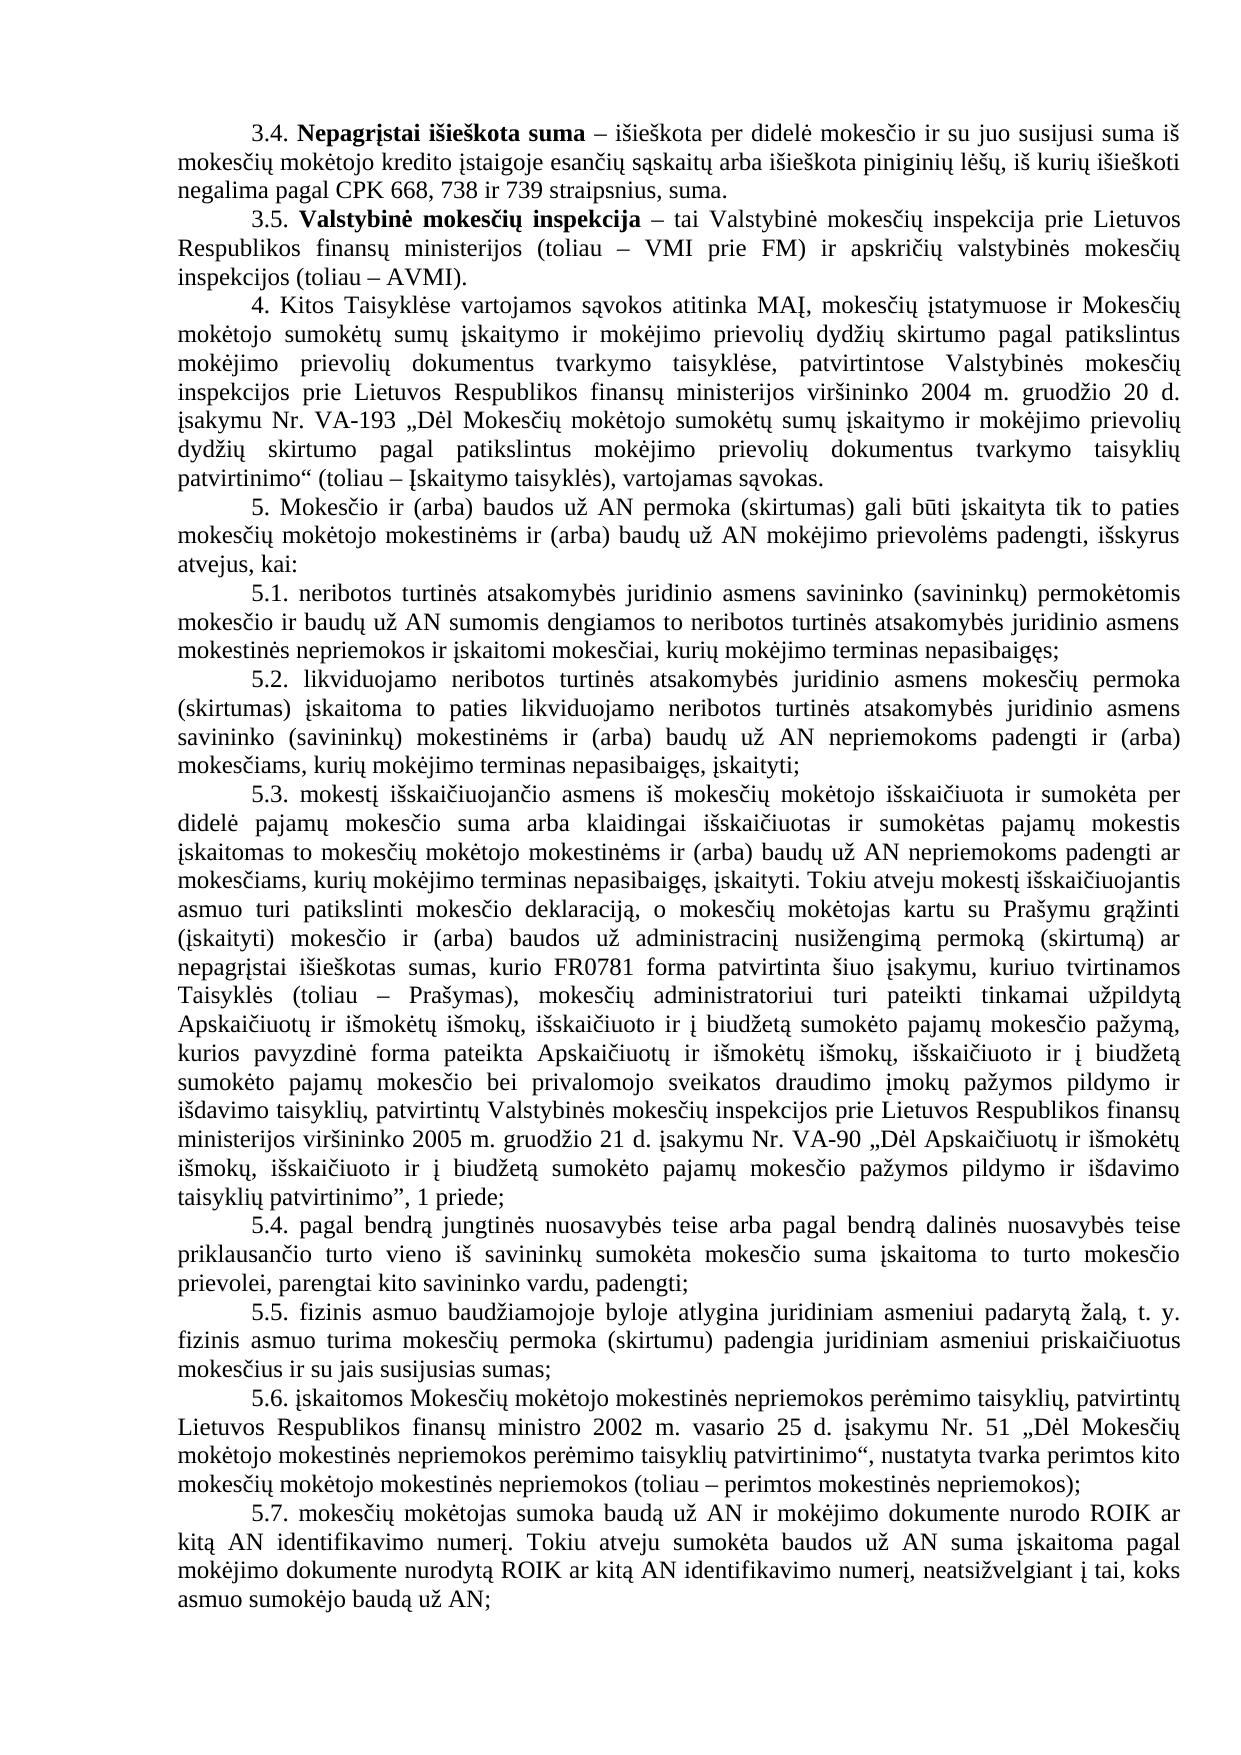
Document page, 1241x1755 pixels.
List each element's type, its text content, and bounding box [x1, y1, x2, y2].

text 5.6. įskaitomos Mokesčių mokėtojo mokestinės nepriemokos perėmimo taisyklių, patvirtintų Lietuvos Respublikos finansų ministro 2002 m. vasario 25 d. įsakymu Nr. 51 „Dėl Mokesčių mokėtojo mokestinės nepriemokos perėmimo taisyklių patvirtinimo“, nustatyta tvarka perimtos kito mokesčių mokėtojo mokestinės nepriemokos (toliau – perimtos mokestinės nepriemokos); [177, 1383, 1181, 1498]
text 5.3. mokestį išskaičiuojančio asmens iš mokesčių mokėtojo išskaičiuota ir sumokėta per didelė pajamų mokesčio suma arba klaidingai išskaičiuotas ir sumokėtas pajamų mokestis įskaitomas to mokesčių mokėtojo mokestinėms ir (arba) baudų už AN nepriemokoms padengti ar mokesčiams, kurių mokėjimo terminas nepasibaigęs, įskaityti. Tokiu atveju mokestį išskaičiuojantis asmuo turi patikslinti mokesčio deklaraciją, o mokesčių mokėtojas kartu su Prašymu grąžinti (įskaityti) mokesčio ir (arba) baudos už administracinį nusižengimą permoką (skirtumą) ar nepagrįstai išieškotas sumas, kurio FR0781 forma patvirtinta šiuo įsakymu, kuriuo tvirtinamos Taisyklės (toliau – Prašymas), mokesčių administratoriui turi pateikti tinkamai užpildytą Apskaičiuotų ir išmokėtų išmokų, išskaičiuoto ir į biudžetą sumokėto pajamų mokesčio pažymą, kurios pavyzdinė forma pateikta Apskaičiuotų ir išmokėtų išmokų, išskaičiuoto ir į biudžetą sumokėto pajamų mokesčio bei privalomojo sveikatos draudimo įmokų pažymos pildymo ir išdavimo taisyklių, patvirtintų Valstybinės mokesčių inspekcijos prie Lietuvos Respublikos finansų ministerijos viršininko 2005 m. gruodžio 21 d. įsakymu Nr. VA-90 „Dėl Apskaičiuotų ir išmokėtų išmokų, išskaičiuoto ir į biudžetą sumokėto pajamų mokesčio pažymos pildymo ir išdavimo taisyklių patvirtinimo”, 1 priede; [177, 779, 1181, 1211]
text 5.7. mokesčių mokėtojas sumoka baudą už AN ir mokėjimo dokumente nurodo ROIK ar kitą AN identifikavimo numerį. Tokiu atveju sumokėta baudos už AN suma įskaitoma pagal mokėjimo dokumente nurodytą ROIK ar kitą AN identifikavimo numerį, neatsižvelgiant į tai, koks asmuo sumokėjo baudą už AN; [177, 1498, 1181, 1613]
text 5.2. likviduojamo neribotos turtinės atsakomybės juridinio asmens mokesčių permoka (skirtumas) įskaitoma to paties likviduojamo neribotos turtinės atsakomybės juridinio asmens savininko (savininkų) mokestinėms ir (arba) baudų už AN nepriemokoms padengti ir (arba) mokesčiams, kurių mokėjimo terminas nepasibaigęs, įskaityti; [177, 664, 1181, 779]
text 5.1. neribotos turtinės atsakomybės juridinio asmens savininko (savininkų) permokėtomis mokesčio ir baudų už AN sumomis dengiamos to neribotos turtinės atsakomybės juridinio asmens mokestinės nepriemokos ir įskaitomi mokesčiai, kurių mokėjimo terminas nepasibaigęs; [177, 578, 1181, 664]
text 5.4. pagal bendrą jungtinės nuosavybės teise arba pagal bendrą dalinės nuosavybės teise priklausančio turto vieno iš savininkų sumokėta mokesčio suma įskaitoma to turto mokesčio prievolei, parengtai kito savininko vardu, padengti; [177, 1211, 1181, 1297]
text 3.4. Nepagrįstai išieškota suma – išieškota per didelė mokesčio ir su juo susijusi suma iš mokesčių mokėtojo kredito įstaigoje esančių sąskaitų arba išieškota piniginių lėšų, iš kurių išieškoti negalima pagal CPK 668, 738 ir 739 straipsnius, suma. [177, 118, 1181, 204]
text 3.5. Valstybinė mokesčių inspekcija – tai Valstybinė mokesčių inspekcija prie Lietuvos Respublikos finansų ministerijos (toliau – VMI prie FM) ir apskričių valstybinės mokesčių inspekcijos (toliau – AVMI). [177, 204, 1181, 291]
text 5.5. fizinis asmuo baudžiamojoje byloje atlygina juridiniam asmeniui padarytą žalą, t. y. fizinis asmuo turima mokesčių permoka (skirtumu) padengia juridiniam asmeniui priskaičiuotus mokesčius ir su jais susijusias sumas; [177, 1297, 1181, 1383]
text 5. Mokesčio ir (arba) baudos už AN permoka (skirtumas) gali būti įskaityta tik to paties mokesčių mokėtojo mokestinėms ir (arba) baudų už AN mokėjimo prievolėms padengti, išskyrus atvejus, kai: [177, 492, 1181, 578]
text 4. Kitos Taisyklėse vartojamos sąvokos atitinka MAĮ, mokesčių įstatymuose ir Mokesčių mokėtojo sumokėtų sumų įskaitymo ir mokėjimo prievolių dydžių skirtumo pagal patikslintus mokėjimo prievolių dokumentus tvarkymo taisyklėse, patvirtintose Valstybinės mokesčių inspekcijos prie Lietuvos Respublikos finansų ministerijos viršininko 2004 m. gruodžio 20 d. įsakymu Nr. VA-193 „Dėl Mokesčių mokėtojo sumokėtų sumų įskaitymo ir mokėjimo prievolių dydžių skirtumo pagal patikslintus mokėjimo prievolių dokumentus tvarkymo taisyklių patvirtinimo“ (toliau – Įskaitymo taisyklės), vartojamas sąvokas. [177, 291, 1181, 492]
